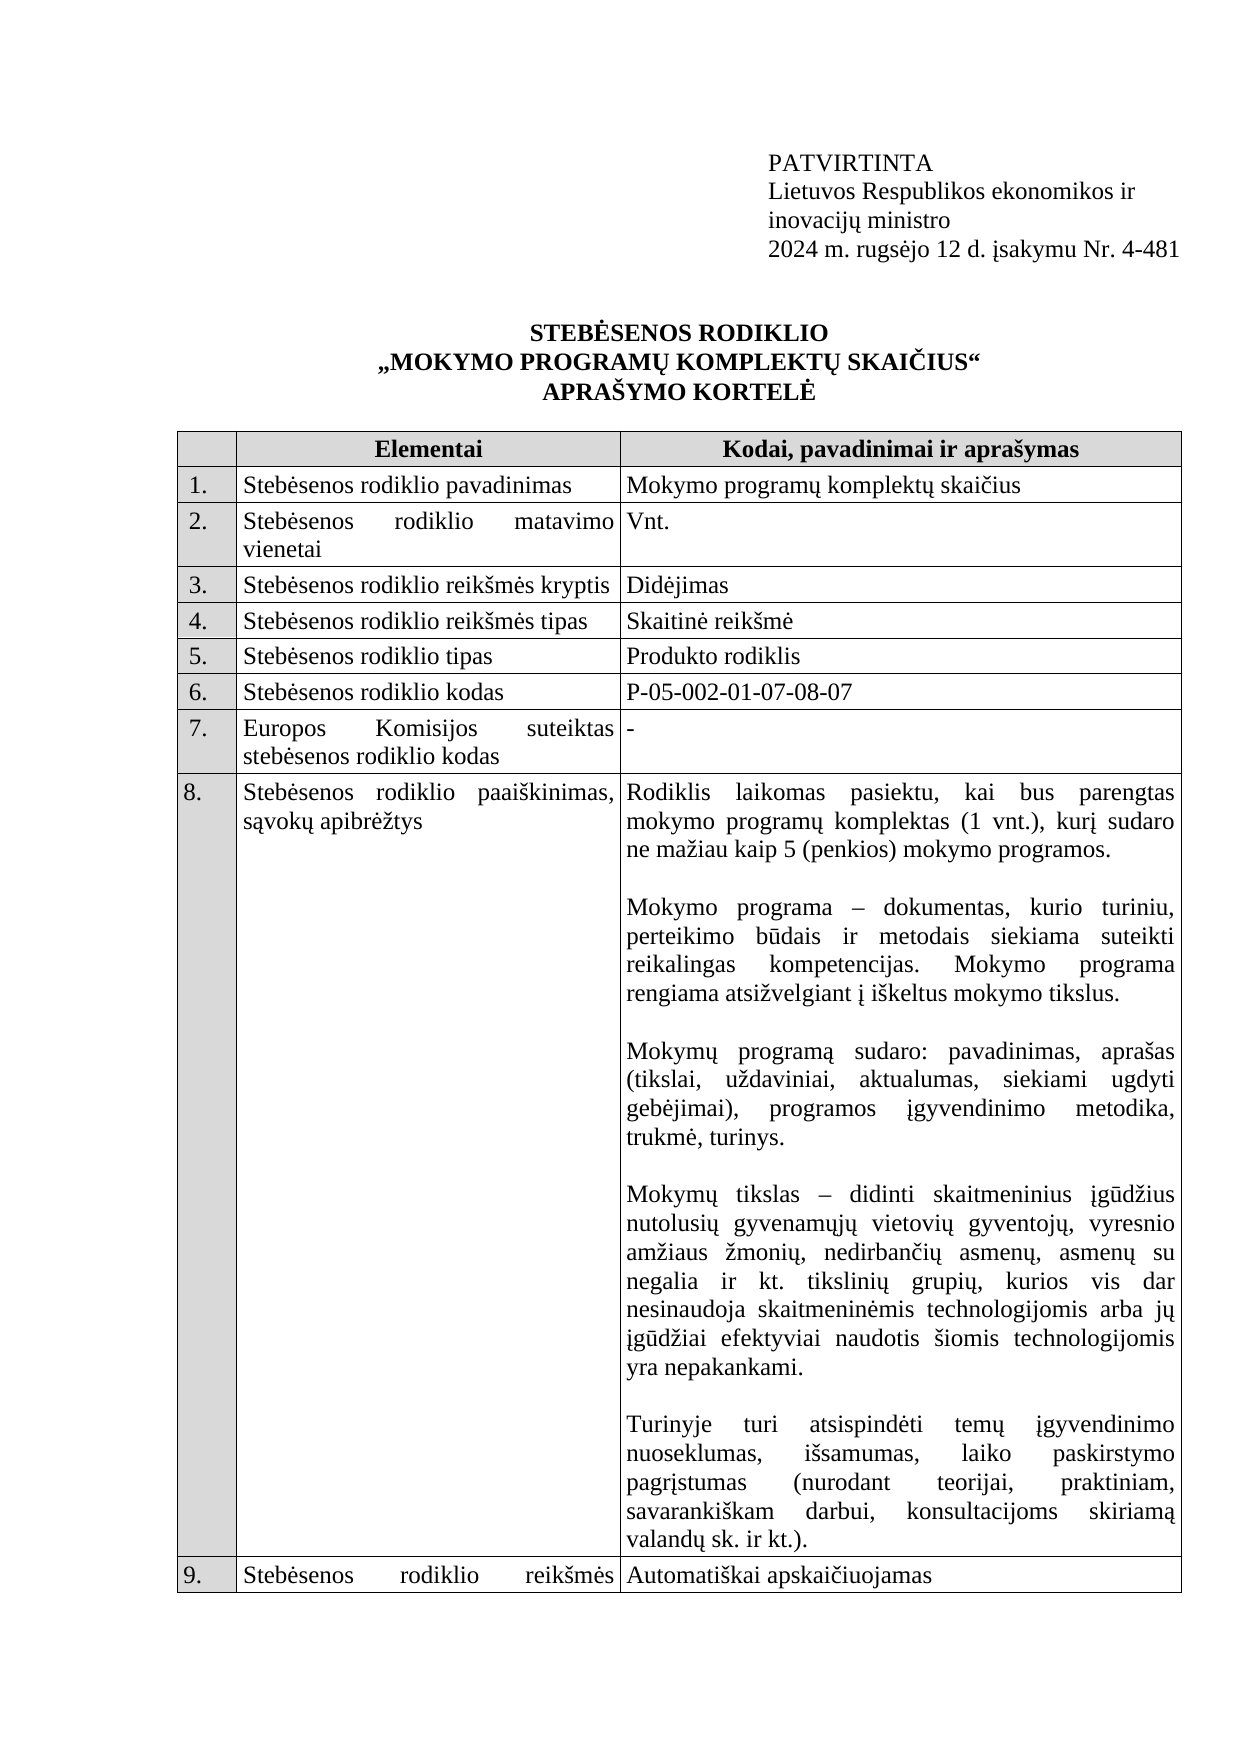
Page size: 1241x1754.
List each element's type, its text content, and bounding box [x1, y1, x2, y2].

table_cell Stebėsenos rodiklio reikšmės kryptis [237, 567, 620, 602]
table_cell Produkto rodiklis [621, 639, 1181, 673]
table_header [178, 432, 236, 466]
table_cell Stebėsenos rodiklio paaiškinimas, sąvokų apibrėžtys [237, 774, 620, 1556]
table_cell Europos Komisijos suteiktas stebėsenos rodiklio kodas [237, 710, 620, 773]
table_cell Skaitinė reikšmė [621, 603, 1181, 637]
table_cell 6. [178, 674, 236, 709]
table_cell Mokymo programų komplektų skaičius [621, 467, 1181, 502]
table_cell 7. [178, 710, 236, 773]
subtitle aprašymo kortelė [177, 377, 1181, 406]
table_cell 9. [178, 1557, 236, 1592]
table_header Elementai [237, 432, 620, 466]
text Lietuvos Respublikos ekonomikos ir inovacijų ministro [768, 176, 1181, 234]
table_cell 5. [178, 639, 236, 673]
table_cell Didėjimas [621, 567, 1181, 602]
table_cell 1. [178, 467, 236, 502]
table_cell Stebėsenos rodiklio reikšmės tipas [237, 603, 620, 637]
subtitle „MOKYMO PROGRAMŲ KOMPLEKTŲ SKAIČIUS“ [177, 347, 1181, 376]
table_cell Stebėsenos rodiklio pavadinimas [237, 467, 620, 502]
table_cell P-05-002-01-07-08-07 [621, 674, 1181, 709]
table_cell 4. [178, 603, 236, 637]
subtitle Stebėsenos rodiklio [177, 318, 1181, 346]
table_cell 8. [178, 774, 236, 1556]
table_cell Automatiškai apskaičiuojamas [621, 1557, 1181, 1592]
table_cell Stebėsenos rodiklio matavimo vienetai [237, 503, 620, 566]
table_cell 2. [178, 503, 236, 566]
table_header Kodai, pavadinimai ir aprašymas [621, 432, 1181, 466]
table_cell Vnt. [621, 503, 1181, 566]
table_cell Stebėsenos rodiklio kodas [237, 674, 620, 709]
table_cell Stebėsenos rodiklio reikšmės [237, 1557, 620, 1592]
text PATVIRTINTA [768, 148, 1181, 176]
text 2024 m. rugsėjo 12 d. įsakymu Nr. 4-481 [768, 234, 1181, 263]
table_cell 3. [178, 567, 236, 602]
table_cell Stebėsenos rodiklio tipas [237, 639, 620, 673]
table_cell Rodiklis laikomas pasiektu, kai bus parengtas mokymo programų komplektas (1 vnt.), kurį sudaro ne mažiau kaip 5 (penkios) mokymo programos. Mokymo programa – dokumentas, kurio turiniu, perteikimo būdais ir metodais siekiama suteikti reikalingas kompetencijas. Mokymo programa rengiama atsižvelgiant į iškeltus mokymo tikslus. Mokymų programą sudaro: pavadinimas, aprašas (tikslai, uždaviniai, aktualumas, siekiami ugdyti gebėjimai), programos įgyvendinimo metodika, trukmė, turinys. Mokymų tikslas – didinti skaitmeninius įgūdžius nutolusių gyvenamųjų vietovių gyventojų, vyresnio amžiaus žmonių, nedirbančių asmenų, asmenų su negalia ir kt. tikslinių grupių, kurios vis dar nesinaudoja skaitmeninėmis technologijomis arba jų įgūdžiai efektyviai naudotis šiomis technologijomis yra nepakankami. Turinyje turi atsispindėti temų įgyvendinimo nuoseklumas, išsamumas, laiko paskirstymo pagrįstumas (nurodant teorijai, praktiniam, savarankiškam darbui, konsultacijoms skiriamą valandų sk. ir kt.). [621, 774, 1181, 1556]
table_cell - [621, 710, 1181, 773]
